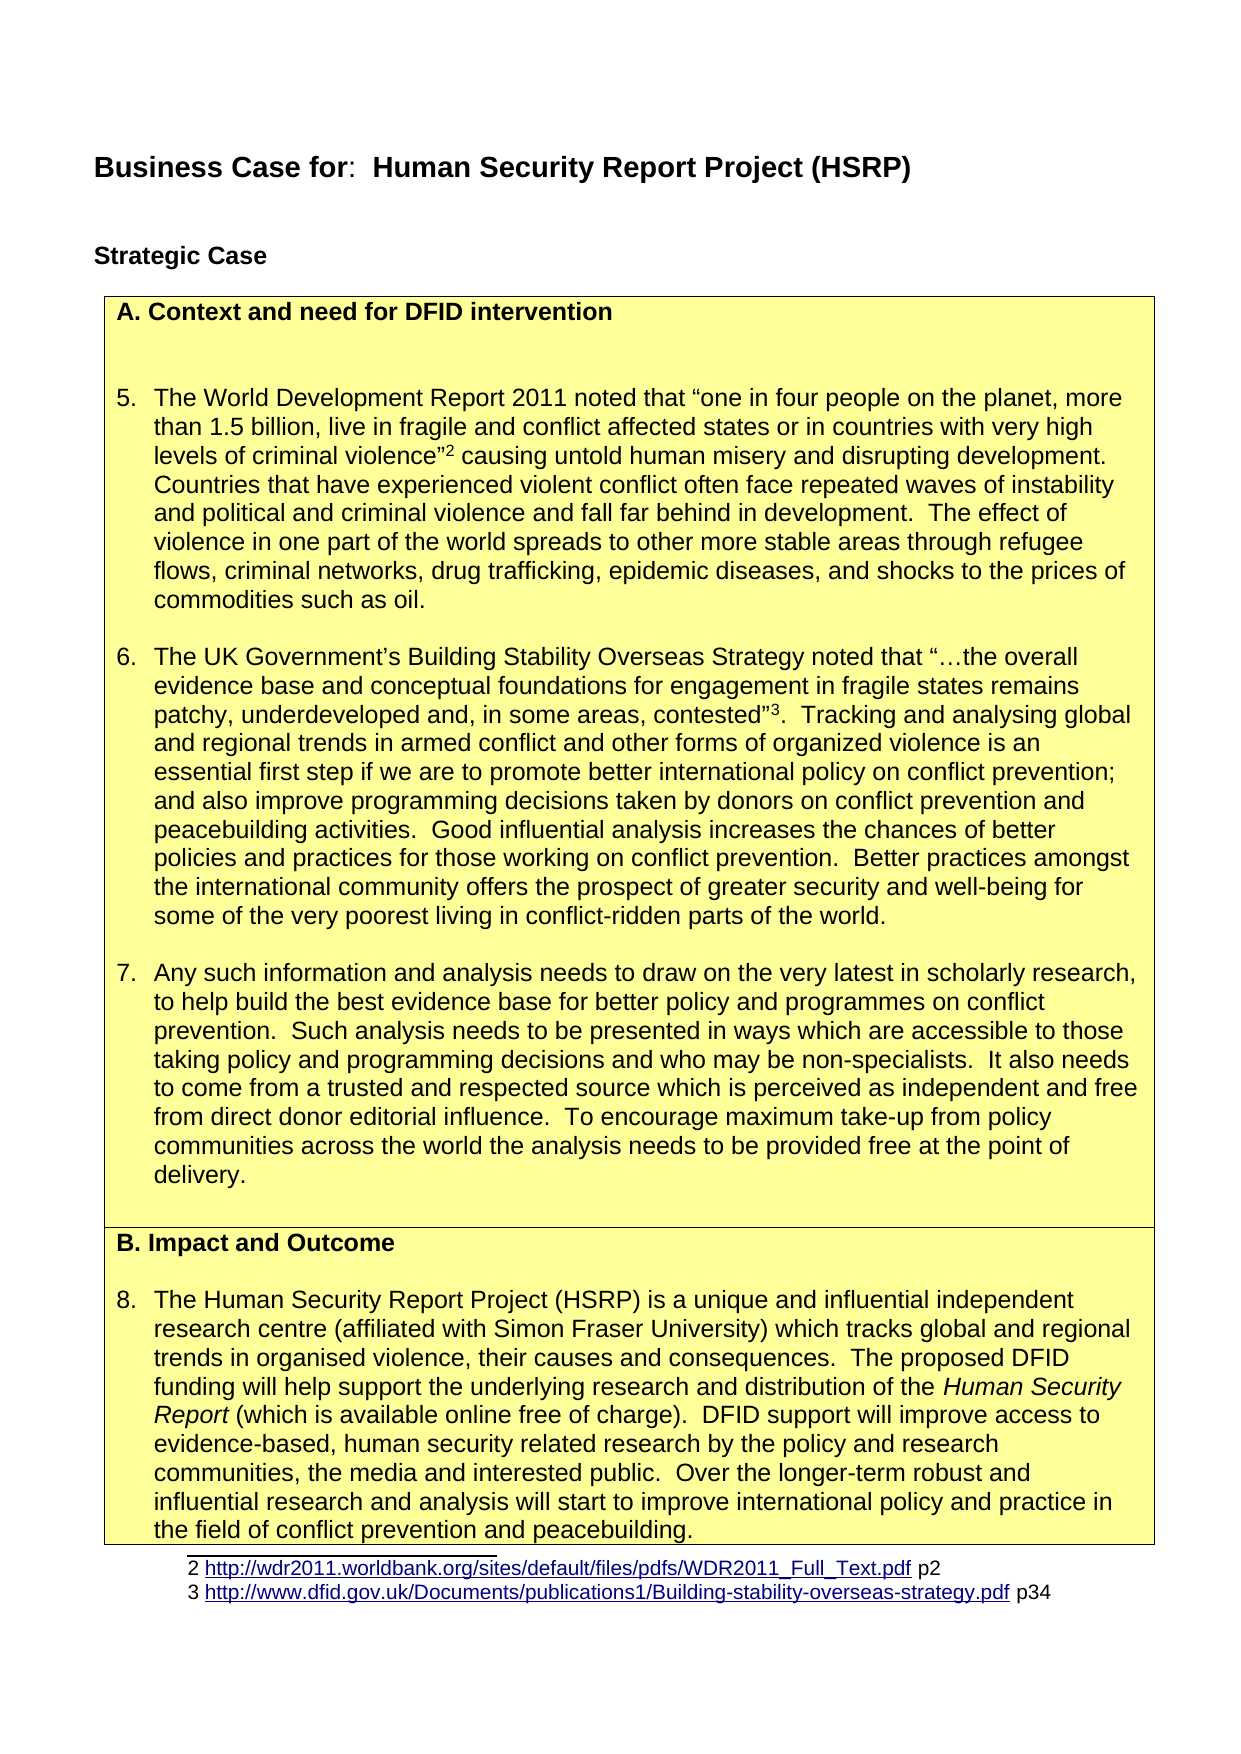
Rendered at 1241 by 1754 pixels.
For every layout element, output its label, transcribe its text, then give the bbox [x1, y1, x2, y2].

text Strategic Case [93, 241, 1125, 270]
table_header A. Context and need for DFID intervention The World Development Report 2011 noted that “one in four people on the planet, more than 1.5 billion, live in fragile and conflict affected states or in countries with very high levels of criminal violence” causing untold human misery and disrupting development. Countries that have experienced violent conflict often face repeated waves of instability and political and criminal violence and fall far behind in development. The effect of violence in one part of the world spreads to other more stable areas through refugee flows, criminal networks, drug trafficking, epidemic diseases, and shocks to the prices of commodities such as oil. The UK Government’s Building Stability Overseas Strategy noted that “…the overall evidence base and conceptual foundations for engagement in fragile states remains patchy, underdeveloped and, in some areas, contested”. Tracking and analysing global and regional trends in armed conflict and other forms of organized violence is an essential first step if we are to promote better international policy on conflict prevention; and also improve programming decisions taken by donors on conflict prevention and peacebuilding activities. Good influential analysis increases the chances of better policies and practices for those working on conflict prevention. Better practices amongst the international community offers the prospect of greater security and well-being for some of the very poorest living in conflict-ridden parts of the world. Any such information and analysis needs to draw on the very latest in scholarly research, to help build the best evidence base for better policy and programmes on conflict prevention. Such analysis needs to be presented in ways which are accessible to those taking policy and programming decisions and who may be non-specialists. It also needs to come from a trusted and respected source which is perceived as independent and free from direct donor editorial influence. To encourage maximum take-up from policy communities across the world the analysis needs to be provided free at the point of delivery. [105, 297, 1154, 1227]
text Business Case for: Human Security Report Project (HSRP) [93, 150, 1125, 183]
table_cell B. Impact and Outcome The Human Security Report Project (HSRP) is a unique and influential independent research centre (affiliated with Simon Fraser University) which tracks global and regional trends in organised violence, their causes and consequences. The proposed DFID funding will help support the underlying research and distribution of the Human Security Report (which is available online free of charge). DFID support will improve access to evidence-based, human security related research by the policy and research communities, the media and interested public. Over the longer-term robust and influential research and analysis will start to improve international policy and practice in the field of conflict prevention and peacebuilding. HSRP products are held in high regard by donors, widely cited in policy documents and important in shaping thinking, policy and practice on human security related issues. HSRP’s expertise has been sought in the development of the last DFID White Paper as well as the 2011 World Development Report (WDR). HSRP products were cited in three of the nine chapters of the 2011 WDR. Its findings have been used extensively in major speeches and briefings, reaching policy makers at the highest level (including the United Nations and the International Crisis Group amongst others). HSRP have also, over the last few years been invited to a number of high-level policy forums. The proposed work will directly support DFID’s Conflict, Humanitarian and Security (CHASE) Department’s Operational Plan, by informing not only the UK Government’s but also the wider international conflict policy under the Governance and Security Pillar. The proposed support will also indirectly support improved effectiveness of DFID’s other investments in fragile and conflict-affected countries (DFID Business Plan and the Building Stability Overseas Strategy) as well as helping to shift policy internationally. [105, 1228, 1154, 1544]
